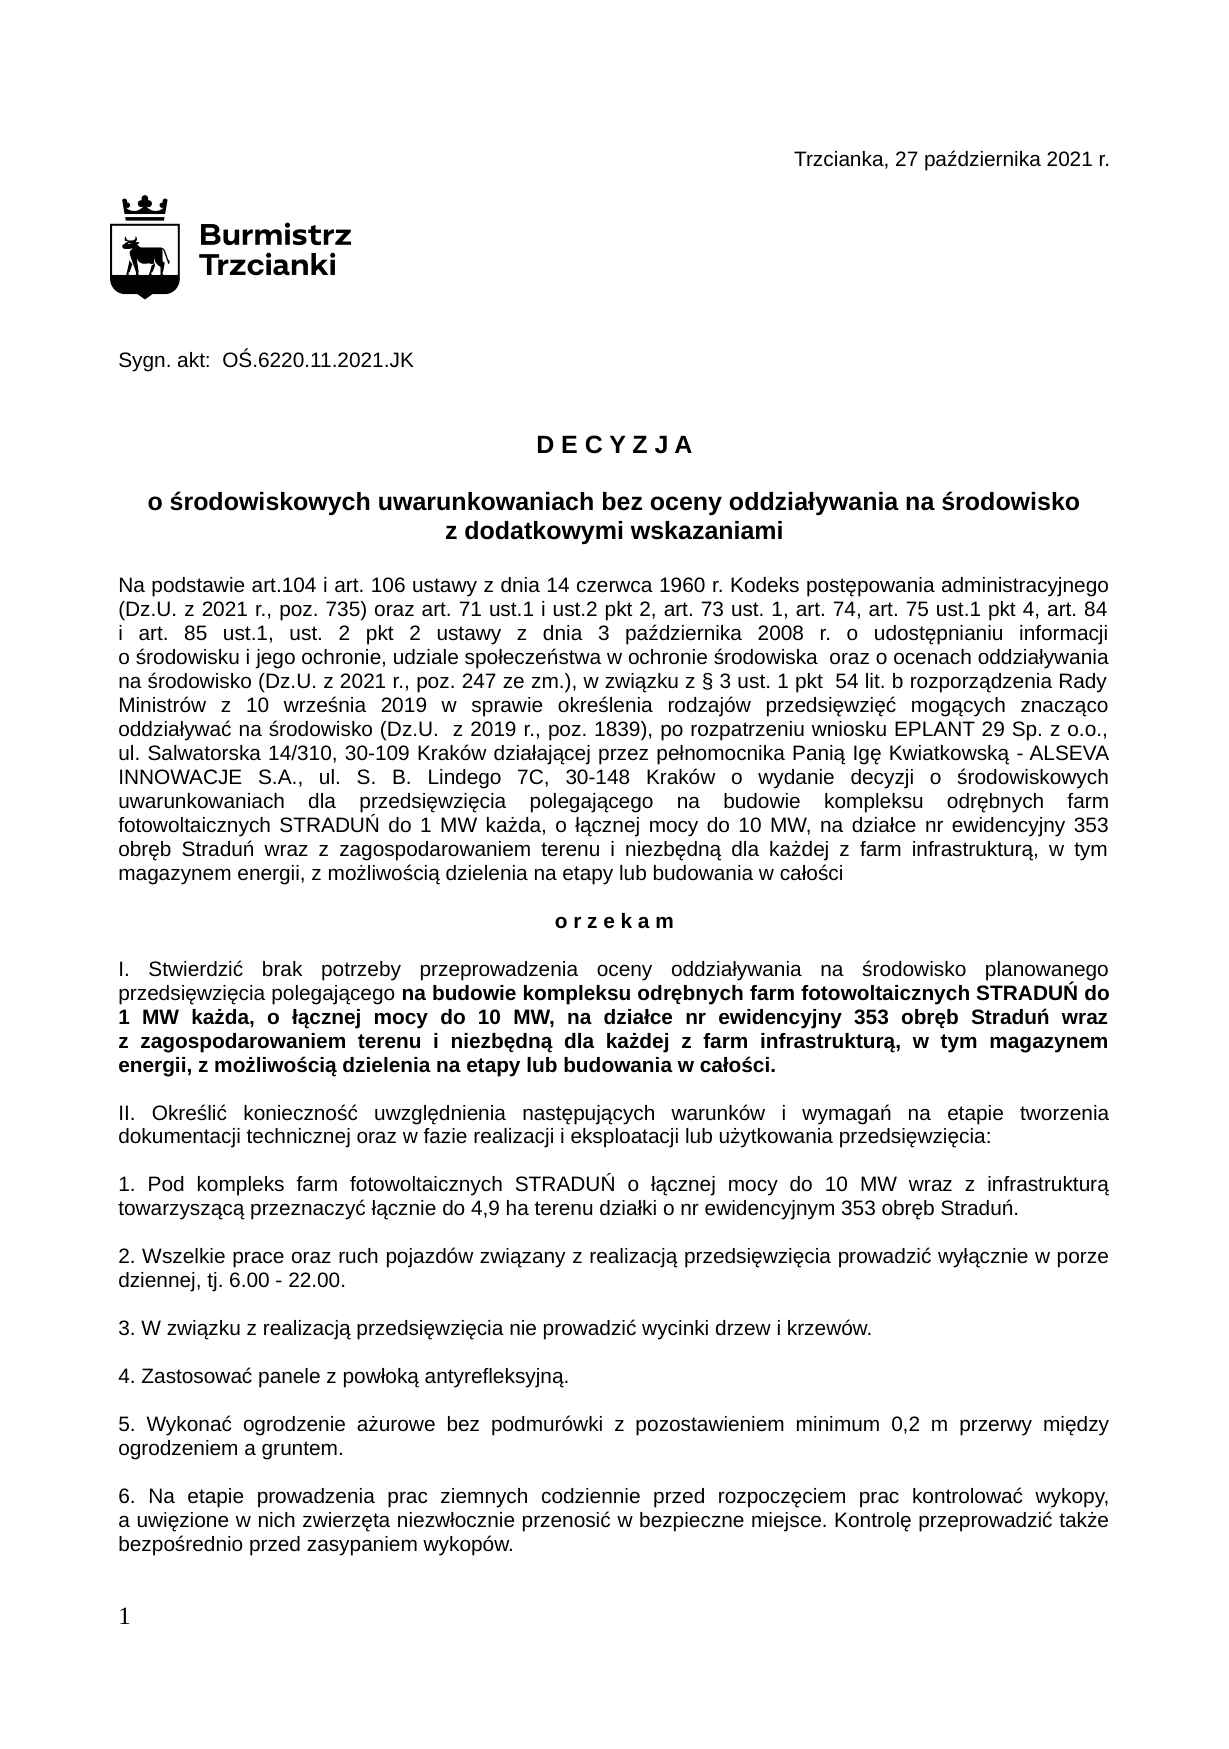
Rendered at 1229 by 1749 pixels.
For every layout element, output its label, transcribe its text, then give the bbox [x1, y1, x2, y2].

text 5. Wykonać ogrodzenie ażurowe bez podmurówki z pozostawieniem minimum 0,2 m przerwy między ogrodzeniem a gruntem. [118, 1412, 1110, 1460]
text 3. W związku z realizacją przedsięwzięcia nie prowadzić wycinki drzew i krzewów. [118, 1316, 1110, 1340]
picture [61, 158, 447, 349]
text Sygn. akt: OŚ.6220.11.2021.JK [118, 348, 1110, 372]
text 1. Pod kompleks farm fotowoltaicznych STRADUŃ o łącznej mocy do 10 MW wraz z infrastrukturą towarzyszącą przeznaczyć łącznie do 4,9 ha terenu działki o nr ewidencyjnym 353 obręb Straduń. [118, 1172, 1110, 1220]
text 2. Wszelkie prace oraz ruch pojazdów związany z realizacją przedsięwzięcia prowadzić wyłącznie w porze dziennej, tj. 6.00 - 22.00. [118, 1244, 1110, 1292]
text II. Określić konieczność uwzględnienia następujących warunków i wymagań na etapie tworzenia dokumentacji technicznej oraz w fazie realizacji i eksploatacji lub użytkowania przedsięwzięcia: [118, 1100, 1110, 1148]
text Na podstawie art.104 i art. 106 ustawy z dnia 14 czerwca 1960 r. Kodeks postępowania administracyjnego (Dz.U. z 2021 r., poz. 735) oraz art. 71 ust.1 i ust.2 pkt 2, art. 73 ust. 1, art. 74, art. 75 ust.1 pkt 4, art. 84 i art. 85 ust.1, ust. 2 pkt 2 ustawy z dnia 3 października 2008 r. o udostępnianiu informacji o środowisku i jego ochronie, udziale społeczeństwa w ochronie środowiska oraz o ocenach oddziaływania na środowisko (Dz.U. z 2021 r., poz. 247 ze zm.), w związku z § 3 ust. 1 pkt 54 lit. b rozporządzenia Rady Ministrów z 10 września 2019 w sprawie określenia rodzajów przedsięwzięć mogących znacząco oddziaływać na środowisko (Dz.U. z 2019 r., poz. 1839), po rozpatrzeniu wniosku EPLANT 29 Sp. z o.o., ul. Salwatorska 14/310, 30-109 Kraków działającej przez pełnomocnika Panią Igę Kwiatkowską - ALSEVA INNOWACJE S.A., ul. S. B. Lindego 7C, 30-148 Kraków o wydanie decyzji o środowiskowych uwarunkowaniach dla przedsięwzięcia polegającego na budowie kompleksu odrębnych farm fotowoltaicznych STRADUŃ do 1 MW każda, o łącznej mocy do 10 MW, na działce nr ewidencyjny 353 obręb Straduń wraz z zagospodarowaniem terenu i niezbędną dla każdej z farm infrastrukturą, w tym magazynem energii, z możliwością dzielenia na etapy lub budowania w całości [118, 573, 1110, 885]
text 4. Zastosować panele z powłoką antyrefleksyjną. [118, 1364, 1110, 1388]
text o r z e k a m [118, 909, 1110, 933]
text D E C Y Z J A [118, 429, 1110, 458]
text Trzcianka, 27 października 2021 r. [118, 147, 1110, 171]
text I. Stwierdzić brak potrzeby przeprowadzenia oceny oddziaływania na środowisko planowanego przedsięwzięcia polegającego na budowie kompleksu odrębnych farm fotowoltaicznych STRADUŃ do 1 MW każda, o łącznej mocy do 10 MW, na działce nr ewidencyjny 353 obręb Straduń wraz z zagospodarowaniem terenu i niezbędną dla każdej z farm infrastrukturą, w tym magazynem energii, z możliwością dzielenia na etapy lub budowania w całości. [118, 957, 1110, 1076]
text 6. Na etapie prowadzenia prac ziemnych codziennie przed rozpoczęciem prac kontrolować wykopy, a uwięzione w nich zwierzęta niezwłocznie przenosić w bezpieczne miejsce. Kontrolę przeprowadzić także bezpośrednio przed zasypaniem wykopów. [118, 1484, 1110, 1556]
text o środowiskowych uwarunkowaniach bez oceny oddziaływania na środowisko z dodatkowymi wskazaniami [118, 487, 1110, 544]
